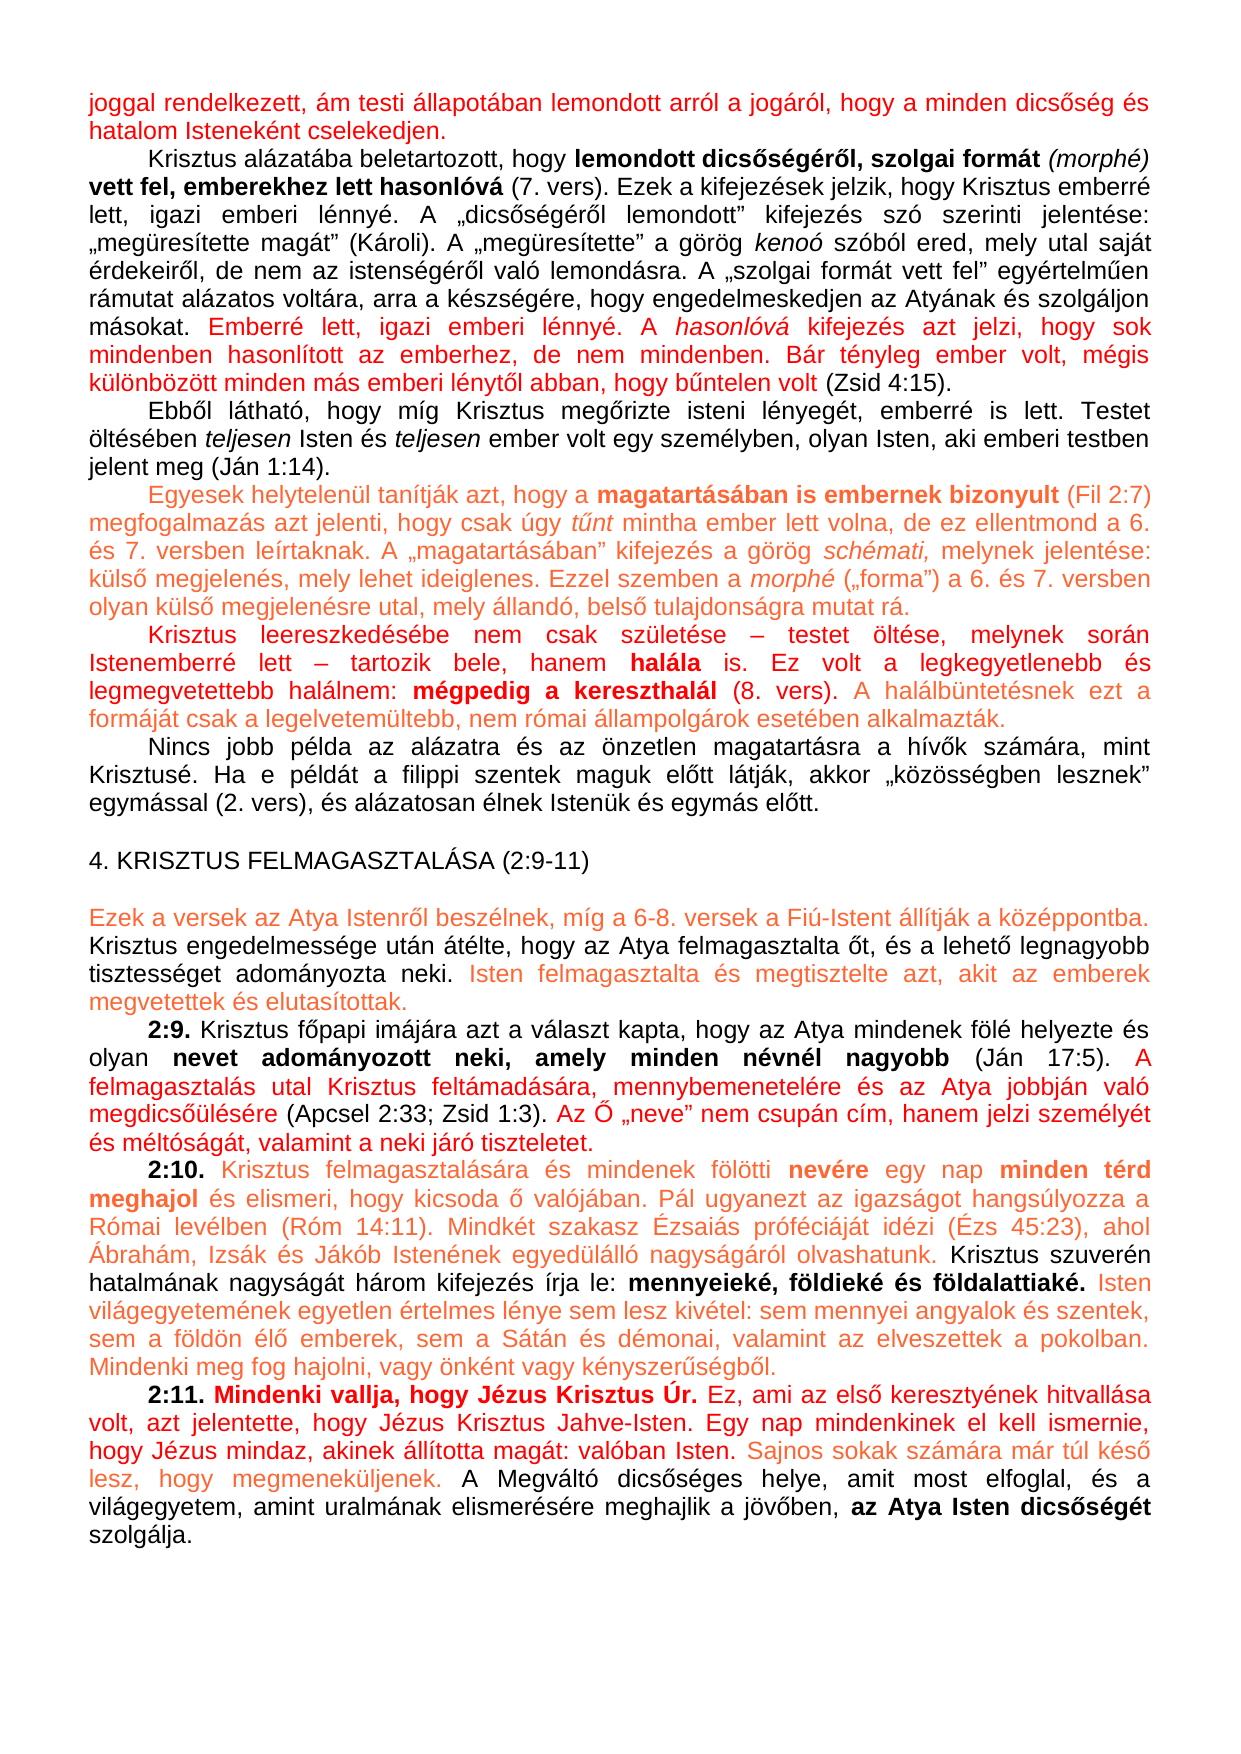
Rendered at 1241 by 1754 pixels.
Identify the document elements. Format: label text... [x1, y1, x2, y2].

text 4. KRISZTUS FELMAGASZTALÁSA (2:9-11) [88, 847, 1152, 874]
text Ezek a versek az Atya Istenről beszélnek, míg a 6-8. versek a Fiú-Istent állítják a középpontba. Krisztus engedelmessége után átélte, hogy az Atya felmagasztalta őt, és a lehető legnagyobb tisztességet adományozta neki. Isten felmagasztalta és megtisztelte azt, akit az emberek megvetettek és elutasítottak. [88, 904, 1152, 1016]
text 2:10. Krisztus felmagasztalására és mindenek fölötti nevére egy nap minden térd meghajol és elismeri, hogy kicsoda ő valójában. Pál ugyanezt az igazságot hangsúlyozza a Római levélben (Róm 14:11). Mindkét szakasz Ézsaiás próféciáját idézi (Ézs 45:23), ahol Ábrahám, Izsák és Jákób Istenének egyedülálló nagyságáról olvashatunk. Krisztus szuverén hatalmának nagyságát három kifejezés írja le: mennyeieké, földieké és földalattiaké. Isten világegyetemének egyetlen értelmes lénye sem lesz kivétel: sem mennyei angyalok és szentek, sem a földön élő emberek, sem a Sátán és démonai, valamint az elveszettek a pokolban. Mindenki meg fog hajolni, vagy önként vagy kényszerűségből. [88, 1156, 1152, 1380]
text Egyesek helytelenül tanítják azt, hogy a magatartásában is embernek bizonyult (Fil 2:7) megfogalmazás azt jelenti, hogy csak úgy tűnt mintha ember lett volna, de ez ellentmond a 6. és 7. versben leírtaknak. A „magatartásában” kifejezés a görög schémati, melynek jelentése: külső megjelenés, mely lehet ideiglenes. Ezzel szemben a morphé („forma”) a 6. és 7. versben olyan külső megjelenésre utal, mely állandó, belső tulajdonságra mutat rá. [88, 481, 1152, 621]
text 2:11. Mindenki vallja, hogy Jézus Krisztus Úr. Ez, ami az első keresztyének hitvallása volt, azt jelentette, hogy Jézus Krisztus Jahve-Isten. Egy nap mindenkinek el kell ismernie, hogy Jézus mindaz, akinek állította magát: valóban Isten. Sajnos sokak számára már túl késő lesz, hogy megmeneküljenek. A Megváltó dicsőséges helye, amit most elfoglal, és a világegyetem, amint uralmának elismerésére meghajlik a jövőben, az Atya Isten dicsőségét szolgálja. [88, 1380, 1152, 1548]
text Ebből látható, hogy míg Krisztus megőrizte isteni lényegét, emberré is lett. Testet öltésében teljesen Isten és teljesen ember volt egy személyben, olyan Isten, aki emberi testben jelent meg (Ján 1:14). [88, 397, 1152, 481]
text Nincs jobb példa az alázatra és az önzetlen magatartásra a hívők számára, mint Krisztusé. Ha e példát a filippi szentek maguk előtt látják, akkor „közösségben lesznek” egymással (2. vers), és alázatosan élnek Istenük és egymás előtt. [88, 733, 1152, 817]
text 2:9. Krisztus főpapi imájára azt a választ kapta, hogy az Atya mindenek fölé helyezte és olyan nevet adományozott neki, amely minden névnél nagyobb (Ján 17:5). A felmagasztalás utal Krisztus feltámadására, mennybemenetelére és az Atya jobbján való megdicsőülésére (Apcsel 2:33; Zsid 1:3). Az Ő „neve” nem csupán cím, hanem jelzi személyét és méltóságát, valamint a neki járó tiszteletet. [88, 1016, 1152, 1156]
text Krisztus leereszkedésébe nem csak születése – testet öltése, melynek során Istenemberré lett – tartozik bele, hanem halála is. Ez volt a legkegyetlenebb és legmegvetettebb halálnem: mégpedig a kereszthalál (8. vers). A halálbüntetésnek ezt a formáját csak a legelvetemültebb, nem római állampolgárok esetében alkalmazták. [88, 621, 1152, 733]
text Krisztus alázatába beletartozott, hogy lemondott dicsőségéről, szolgai formát (morphé) vett fel, emberekhez lett hasonlóvá (7. vers). Ezek a kifejezések jelzik, hogy Krisztus emberré lett, igazi emberi lénnyé. A „dicsőségéről lemondott” kifejezés szó szerinti jelentése: „megüresítette magát” (Károli). A „megüresítette” a görög kenoó szóból ered, mely utal saját érdekeiről, de nem az istenségéről való lemondásra. A „szolgai formát vett fel” egyértelműen rámutat alázatos voltára, arra a készségére, hogy engedelmeskedjen az Atyának és szolgáljon másokat. Emberré lett, igazi emberi lénnyé. A hasonlóvá kifejezés azt jelzi, hogy sok mindenben hasonlított az emberhez, de nem mindenben. Bár tényleg ember volt, mégis különbözött minden más emberi lénytől abban, hogy bűntelen volt (Zsid 4:15). [88, 144, 1152, 397]
text joggal rendelkezett, ám testi állapotában lemondott arról a jogáról, hogy a minden dicsőség és hatalom Isteneként cselekedjen. [88, 88, 1152, 144]
